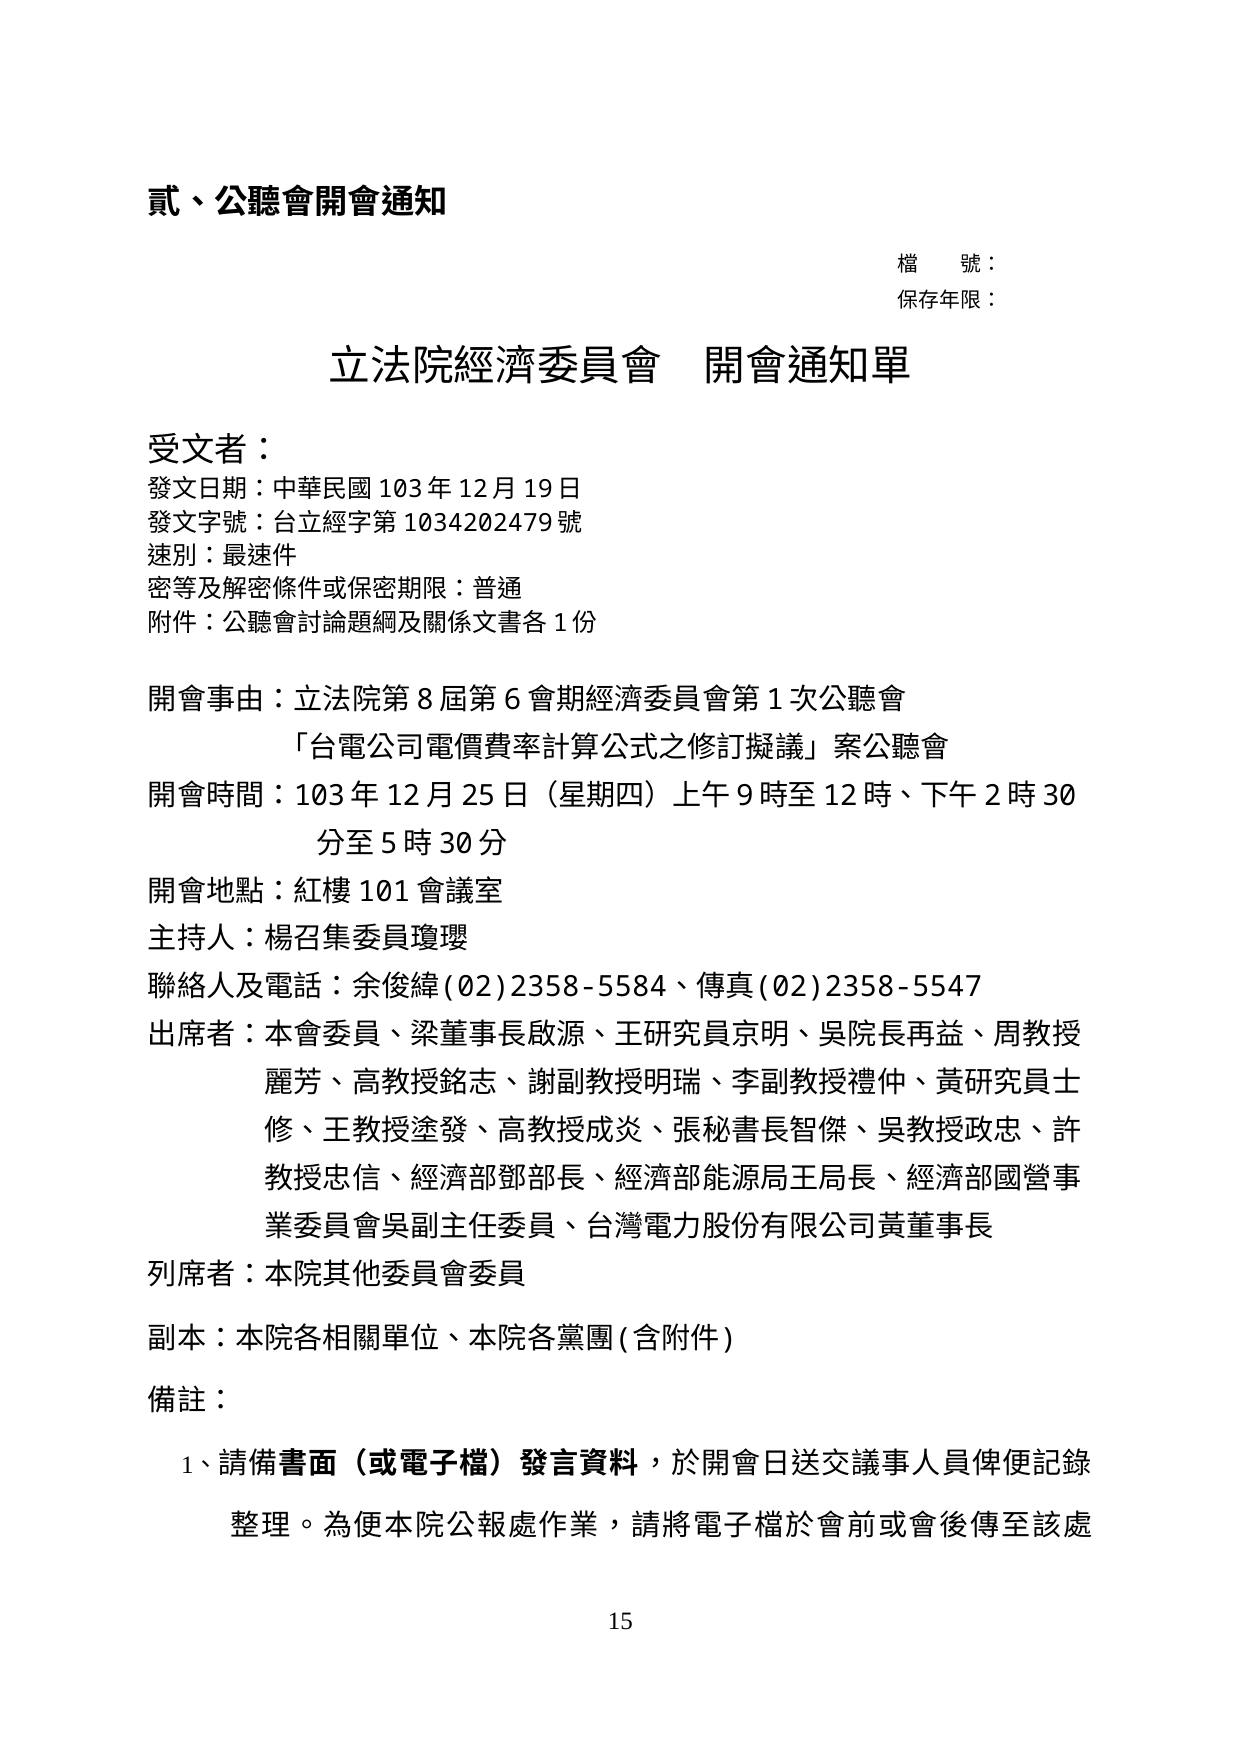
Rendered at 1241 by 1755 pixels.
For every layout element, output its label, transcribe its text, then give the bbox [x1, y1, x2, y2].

text 附件：公聽會討論題綱及關係文書各1份 [148, 604, 1093, 638]
list 請備書面（或電子檔）發言資料，於開會日送交議事人員俾便記錄整理。為便本院公報處作業，請將電子檔於會前或會後傳至該處 [181, 1419, 1093, 1544]
text 主持人：楊召集委員瓊瓔 [148, 911, 1093, 958]
text 副本：本院各相關單位、本院各黨團(含附件) [148, 1294, 1093, 1356]
text 發文日期：中華民國103年12月19日 [148, 471, 1093, 504]
text 備註： [148, 1356, 1093, 1419]
text 受文者： [148, 423, 1093, 471]
text 開會事由：立法院第8屆第6會期經濟委員會第1次公聽會 「台電公司電價費率計算公式之修訂擬議」案公聽會 [148, 671, 1093, 767]
title 立法院經濟委員會 開會通知單 [148, 332, 1093, 423]
text 檔 號： [898, 221, 1093, 283]
text 密等及解密條件或保密期限：普通 [148, 571, 1093, 604]
text 聯絡人及電話：余俊緯(02)2358-5584、傳真(02)2358-5547 [148, 958, 1093, 1006]
text 速別：最速件 [148, 538, 1093, 571]
text 貳、公聽會開會通知 [148, 158, 1093, 221]
text 出席者：本會委員、梁董事長啟源、王研究員京明、吳院長再益、周教授麗芳、高教授銘志、謝副教授明瑞、李副教授禮仲、黃研究員士修、王教授塗發、高教授成炎、張秘書長智傑、吳教授政忠、許教授忠信、經濟部鄧部長、經濟部能源局王局長、經濟部國營事業委員會吳副主任委員、台灣電力股份有限公司黃董事長 [148, 1006, 1093, 1246]
text 列席者：本院其他委員會委員 [148, 1246, 1093, 1294]
text 發文字號：台立經字第1034202479號 [148, 504, 1093, 538]
text 開會地點：紅樓101會議室 [148, 863, 1093, 911]
title 保存年限： [898, 283, 1093, 313]
text 開會時間：103年12月25日（星期四）上午9時至12時、下午2時30分至5時30分 [148, 767, 1093, 863]
